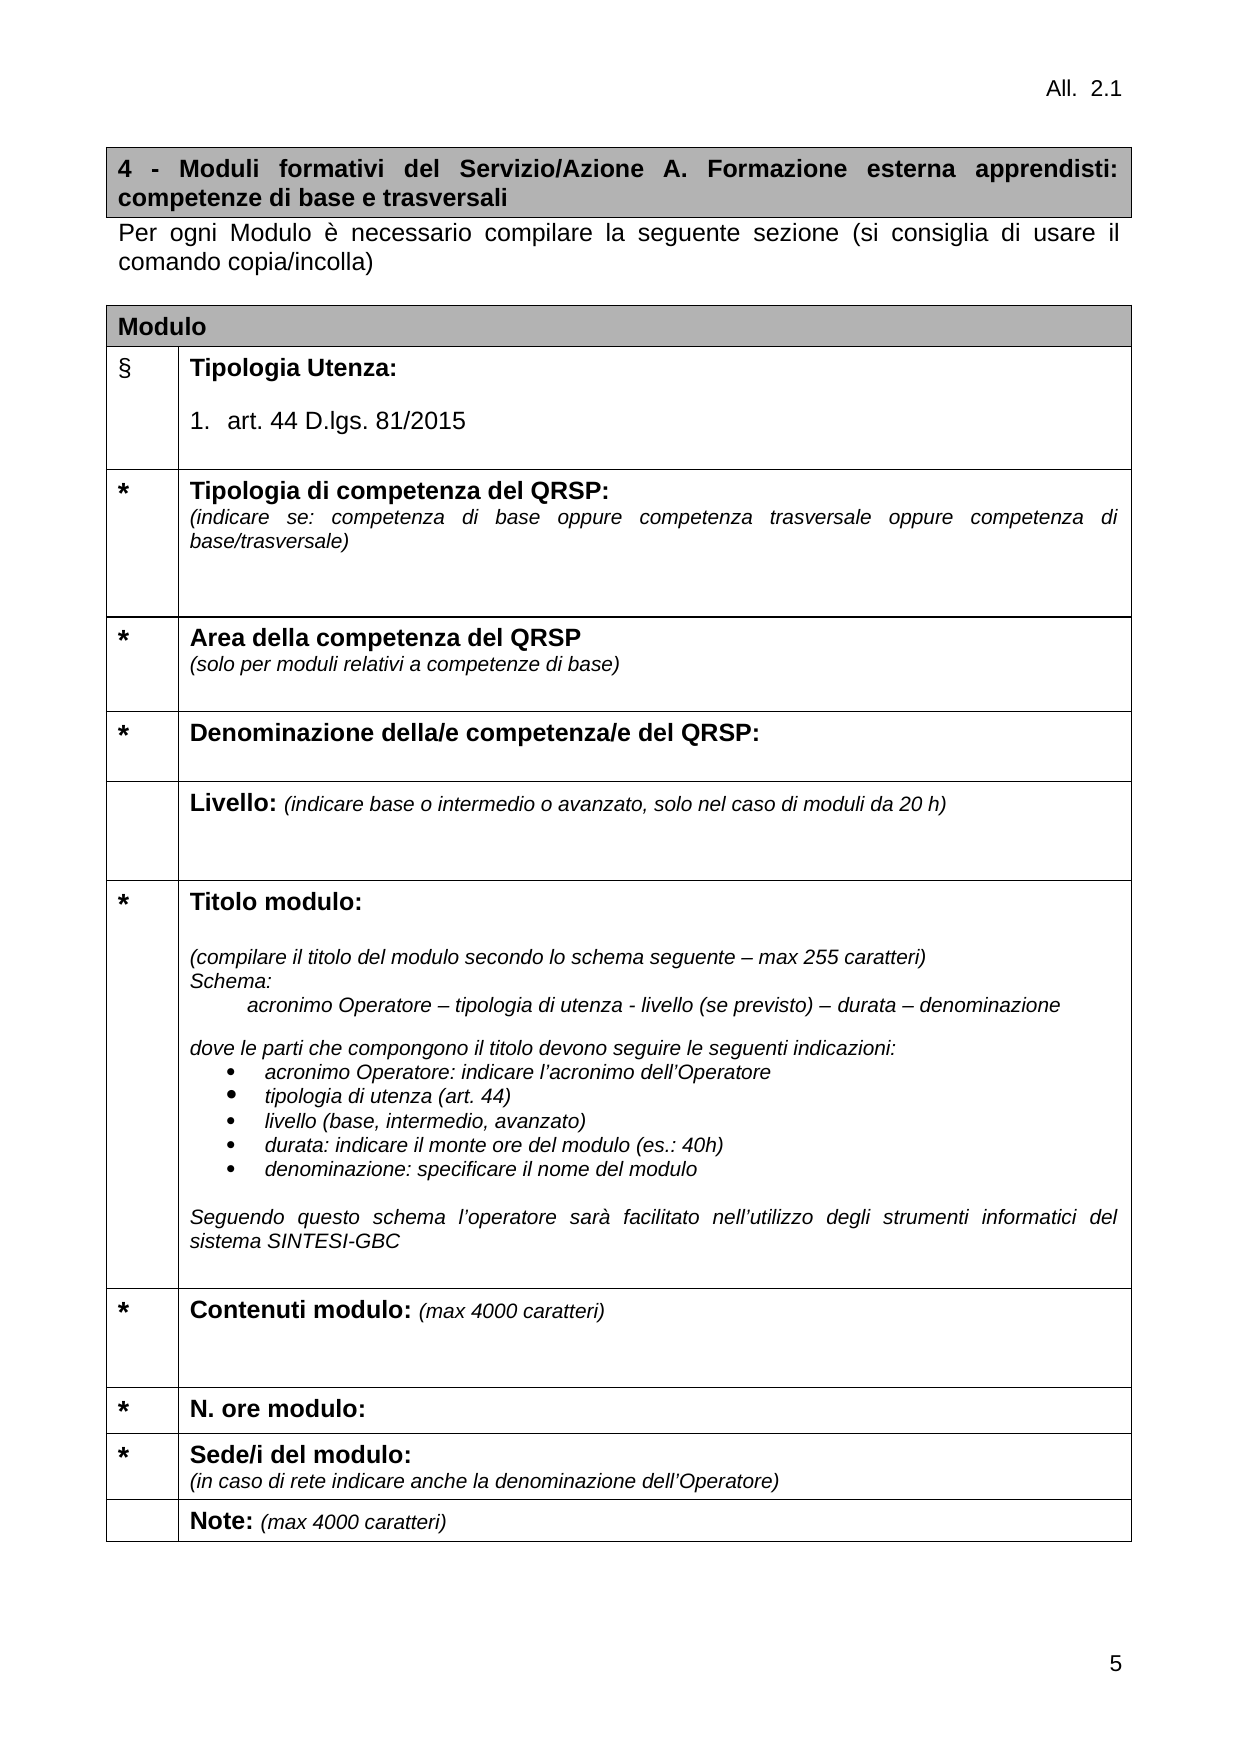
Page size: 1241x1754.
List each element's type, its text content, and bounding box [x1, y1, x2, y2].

table_cell * [107, 470, 178, 616]
table_cell * [107, 1388, 178, 1433]
table_cell * [107, 1289, 178, 1387]
table_header 4 - Moduli formativi del Servizio/Azione A. Formazione esterna apprendisti: competenze di base e trasversali [107, 148, 1131, 217]
table_cell Tipologia di competenza del QRSP: (indicare se: competenza di base oppure competenza trasversale oppure competenza di base/trasversale) [179, 470, 1131, 616]
table_cell Tipologia Utenza: art. 44 D.lgs. 81/2015 [179, 347, 1131, 469]
table_cell * [107, 881, 178, 1288]
table_cell Denominazione della/e competenza/e del QRSP: [179, 712, 1131, 781]
table_cell Note: (max 4000 caratteri) [179, 1500, 1131, 1541]
table_cell Livello: (indicare base o intermedio o avanzato, solo nel caso di moduli da 20 h) [179, 782, 1131, 880]
table_cell § [107, 347, 178, 469]
table_cell [107, 782, 178, 880]
table_cell * [107, 712, 178, 781]
text Per ogni Modulo è necessario compilare la seguente sezione (si consiglia di usare il comando copia/incolla) [118, 218, 1122, 276]
table_cell Sede/i del modulo: (in caso di rete indicare anche la denominazione dell’Operatore) [179, 1434, 1131, 1499]
table_cell N. ore modulo: [179, 1388, 1131, 1433]
table_cell * [107, 1434, 178, 1499]
table_cell * [107, 618, 178, 711]
table_header Modulo [107, 306, 1131, 346]
table_cell [107, 1500, 178, 1541]
table_cell Area della competenza del QRSP (solo per moduli relativi a competenze di base) [179, 618, 1131, 711]
table_cell Contenuti modulo: (max 4000 caratteri) [179, 1289, 1131, 1387]
table_cell Titolo modulo: (compilare il titolo del modulo secondo lo schema seguente – max 255 caratteri) Schema: acronimo Operatore – tipologia di utenza - livello (se previsto) – durata – denominazione dove le parti che compongono il titolo devono seguire le seguenti indicazioni: acronimo Operatore: indicare l’acronimo dell’Operatore tipologia di utenza (art. 44) livello (base, intermedio, avanzato) durata: indicare il monte ore del modulo (es.: 40h) denominazione: specificare il nome del modulo Seguendo questo schema l’operatore sarà facilitato nell’utilizzo degli strumenti informatici del sistema SINTESI-GBC [179, 881, 1131, 1288]
